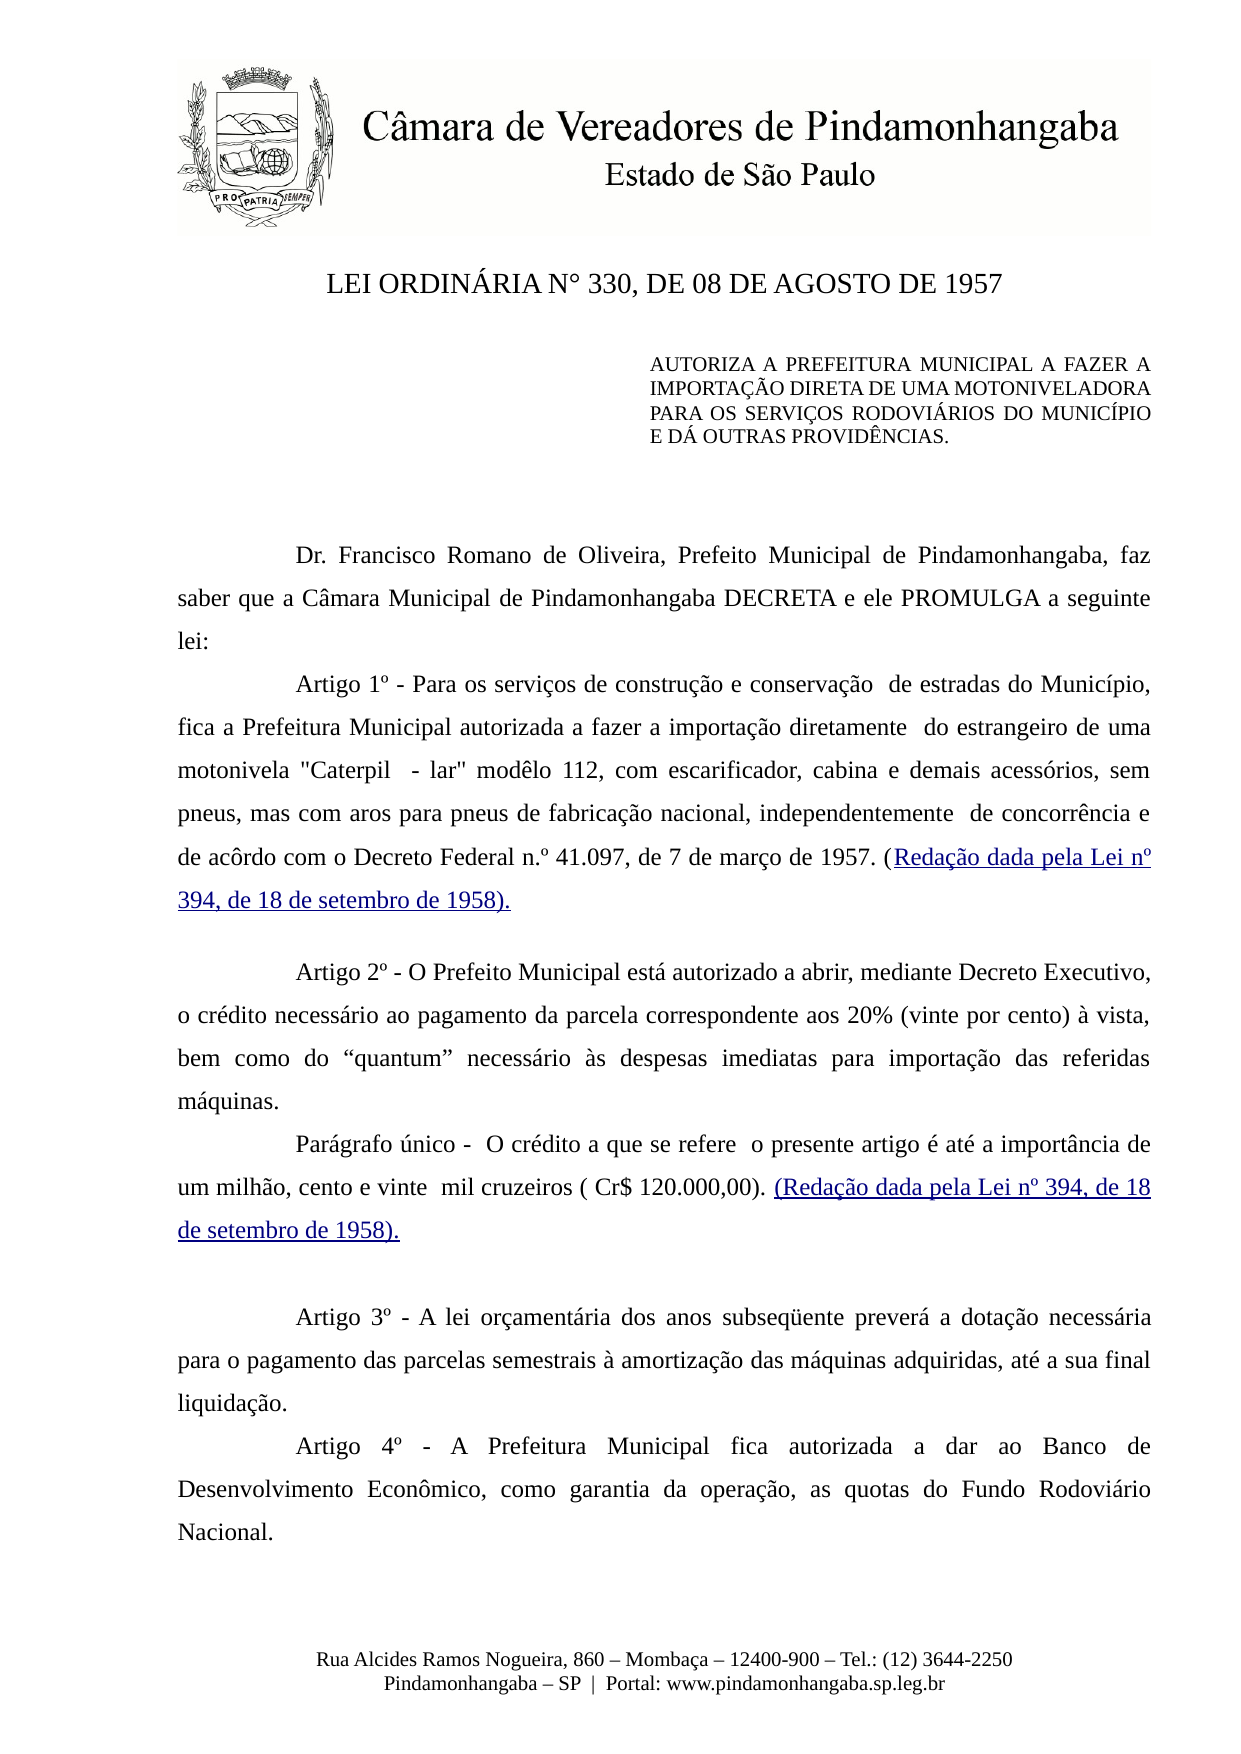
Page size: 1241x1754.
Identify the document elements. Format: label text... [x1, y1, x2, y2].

text Parágrafo único - O crédito a que se refere o presente artigo é até a importância de um milhão, cento e vinte mil cruzeiros ( Cr$ 120.000,00). (Redação dada pela Lei nº 394, de 18 de setembro de 1958). [177, 1129, 1152, 1244]
text AUTORIZA A PREFEITURA MUNICIPAL A FAZER A IMPORTAÇÃO DIRETA DE UMA MOTONIVELADORA PARA OS SERVIÇOS RODOVIÁRIOS DO MUNICÍPIO E DÁ OUTRAS PROVIDÊNCIAS. [649, 352, 1152, 448]
text LEI ORDINÁRIA N° 330, de 08 de agosto de 1957 [177, 266, 1152, 299]
text Artigo 4º - A Prefeitura Municipal fica autorizada a dar ao Banco de Desenvolvimento Econômico, como garantia da operação, as quotas do Fundo Rodoviário Nacional. [177, 1431, 1152, 1546]
text Artigo 1º - Para os serviços de construção e conservação de estradas do Município, fica a Prefeitura Municipal autorizada a fazer a importação diretamente do estrangeiro de uma motonivela "Caterpil - lar" modêlo 112, com escarificador, cabina e demais acessórios, sem pneus, mas com aros para pneus de fabricação nacional, independentemente de concorrência e de acôrdo com o Decreto Federal n.º 41.097, de 7 de março de 1957. (Redação dada pela Lei nº 394, de 18 de setembro de 1958). [177, 669, 1152, 913]
text Dr. Francisco Romano de Oliveira, Prefeito Municipal de Pindamonhangaba, faz saber que a Câmara Municipal de Pindamonhangaba DECRETA e ele PROMULGA a seguinte lei: [177, 540, 1152, 655]
picture [177, 59, 1152, 236]
text Artigo 3º - A lei orçamentária dos anos subseqüente preverá a dotação necessária para o pagamento das parcelas semestrais à amortização das máquinas adquiridas, até a sua final liquidação. [177, 1302, 1152, 1417]
text Artigo 2º - O Prefeito Municipal está autorizado a abrir, mediante Decreto Executivo, o crédito necessário ao pagamento da parcela correspondente aos 20% (vinte por cento) à vista, bem como do “quantum” necessário às despesas imediatas para importação das referidas máquinas. [177, 957, 1152, 1115]
